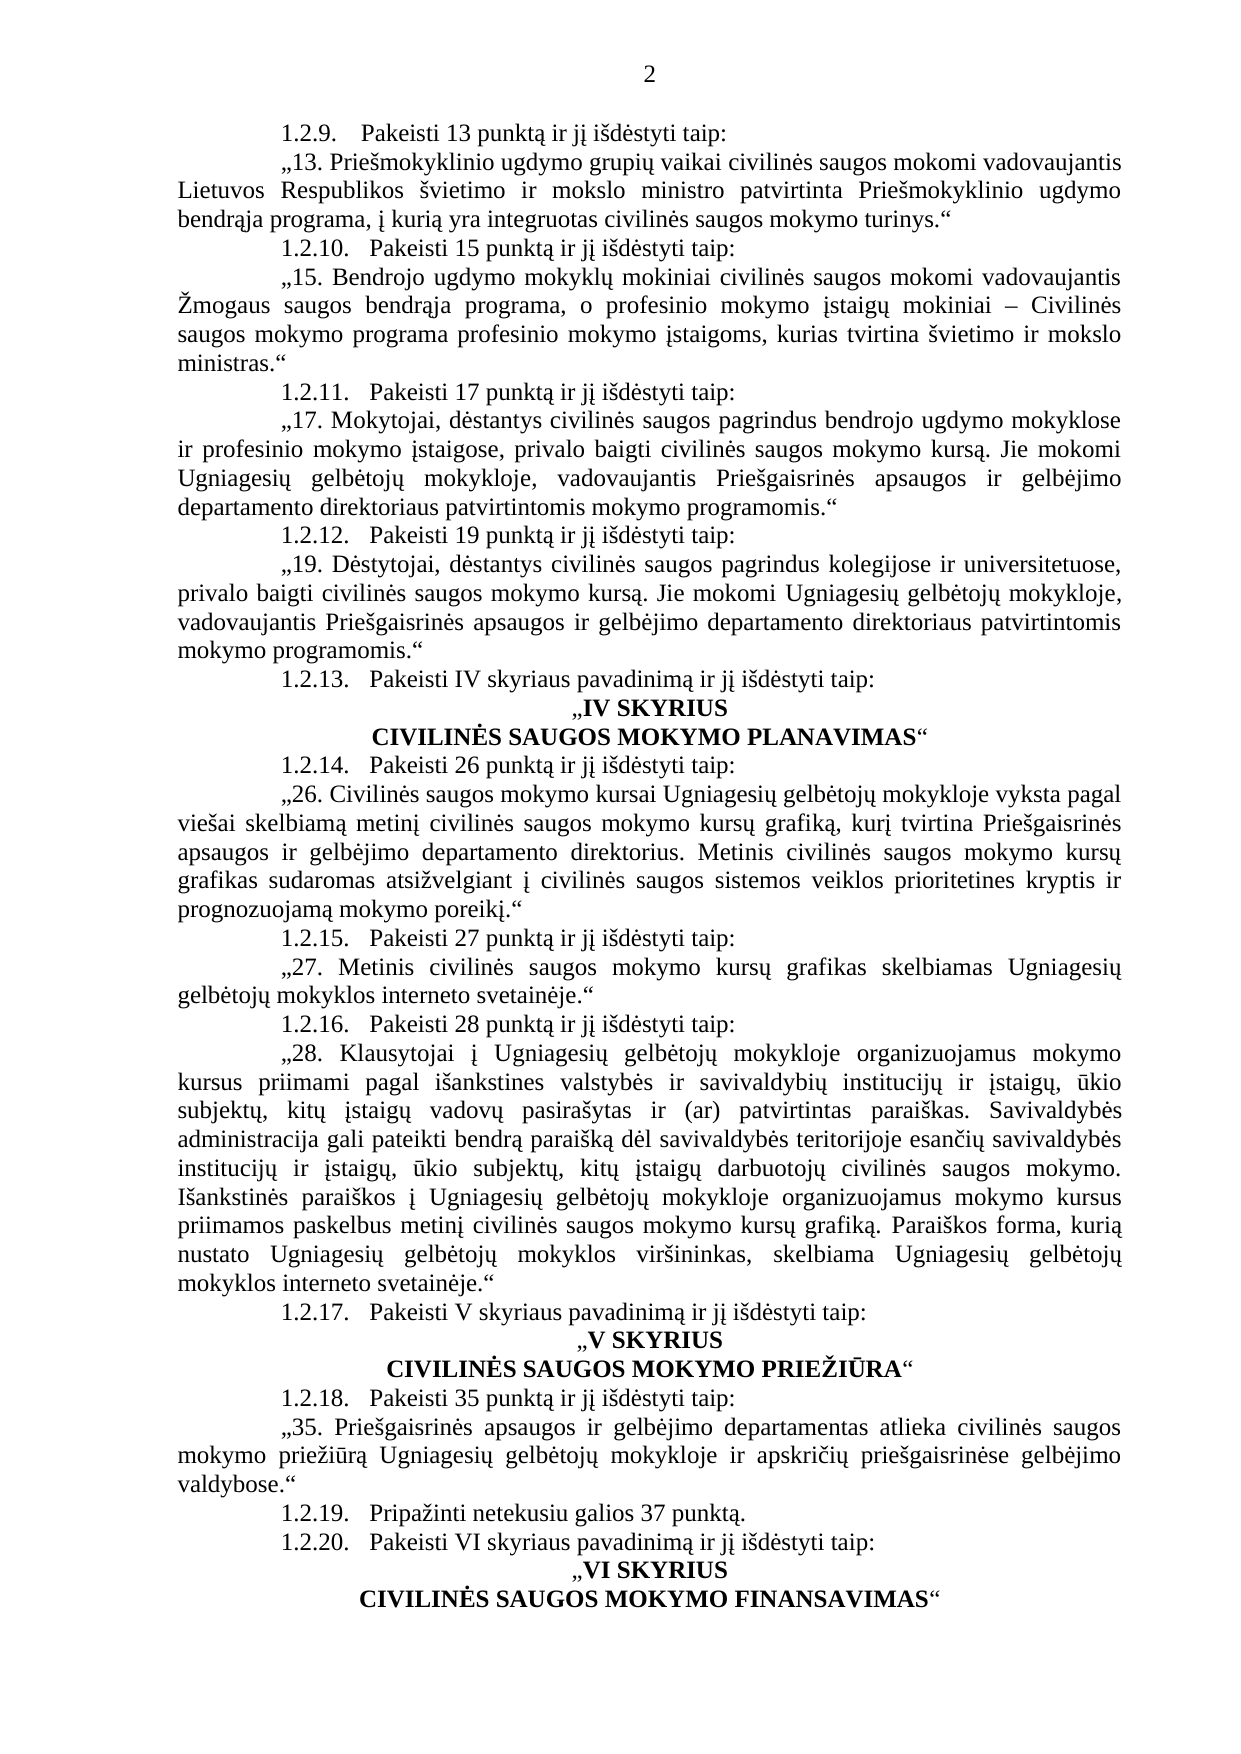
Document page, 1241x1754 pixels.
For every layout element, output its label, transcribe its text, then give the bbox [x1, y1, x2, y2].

text 1.2.19. Pripažinti netekusiu galios 37 punktą. [281, 1498, 1122, 1527]
text 1.2.11. Pakeisti 17 punktą ir jį išdėstyti taip: [281, 377, 1122, 406]
text „26. Civilinės saugos mokymo kursai Ugniagesių gelbėtojų mokykloje vyksta pagal viešai skelbiamą metinį civilinės saugos mokymo kursų grafiką, kurį tvirtina Priešgaisrinės apsaugos ir gelbėjimo departamento direktorius. Metinis civilinės saugos mokymo kursų grafikas sudaromas atsižvelgiant į civilinės saugos sistemos veiklos prioritetines kryptis ir prognozuojamą mokymo poreikį.“ [177, 779, 1122, 923]
text 1.2.10. Pakeisti 15 punktą ir jį išdėstyti taip: [281, 233, 1122, 262]
text CIVILINĖS SAUGOS MOKYMO PRIEŽIŪRA“ [177, 1354, 1122, 1383]
text 1.2.15. Pakeisti 27 punktą ir jį išdėstyti taip: [281, 923, 1122, 952]
text CIVILINĖS SAUGOS MOKYMO PLANAVIMAS“ [177, 722, 1122, 751]
text „27. Metinis civilinės saugos mokymo kursų grafikas skelbiamas Ugniagesių gelbėtojų mokyklos interneto svetainėje.“ [177, 952, 1122, 1009]
text 1.2.16. Pakeisti 28 punktą ir jį išdėstyti taip: [281, 1009, 1122, 1038]
text „V SKYRIUS [177, 1326, 1122, 1354]
text „VI SKYRIUS [177, 1556, 1122, 1584]
text „17. Mokytojai, dėstantys civilinės saugos pagrindus bendrojo ugdymo mokyklose ir profesinio mokymo įstaigose, privalo baigti civilinės saugos mokymo kursą. Jie mokomi Ugniagesių gelbėtojų mokykloje, vadovaujantis Priešgaisrinės apsaugos ir gelbėjimo departamento direktoriaus patvirtintomis mokymo programomis.“ [177, 406, 1122, 521]
text 1.2.12. Pakeisti 19 punktą ir jį išdėstyti taip: [281, 521, 1122, 549]
text „35. Priešgaisrinės apsaugos ir gelbėjimo departamentas atlieka civilinės saugos mokymo priežiūrą Ugniagesių gelbėtojų mokykloje ir apskričių priešgaisrinėse gelbėjimo valdybose.“ [177, 1412, 1122, 1498]
text „28. Klausytojai į Ugniagesių gelbėtojų mokykloje organizuojamus mokymo kursus priimami pagal išankstines valstybės ir savivaldybių institucijų ir įstaigų, ūkio subjektų, kitų įstaigų vadovų pasirašytas ir (ar) patvirtintas paraiškas. Savivaldybės administracija gali pateikti bendrą paraišką dėl savivaldybės teritorijoje esančių savivaldybės institucijų ir įstaigų, ūkio subjektų, kitų įstaigų darbuotojų civilinės saugos mokymo. Išankstinės paraiškos į Ugniagesių gelbėtojų mokykloje organizuojamus mokymo kursus priimamos paskelbus metinį civilinės saugos mokymo kursų grafiką. Paraiškos forma, kurią nustato Ugniagesių gelbėtojų mokyklos viršininkas, skelbiama Ugniagesių gelbėtojų mokyklos interneto svetainėje.“ [177, 1038, 1122, 1297]
text „13. Priešmokyklinio ugdymo grupių vaikai civilinės saugos mokomi vadovaujantis Lietuvos Respublikos švietimo ir mokslo ministro patvirtinta Priešmokyklinio ugdymo bendrąja programa, į kurią yra integruotas civilinės saugos mokymo turinys.“ [177, 147, 1122, 233]
text 1.2.17. Pakeisti V skyriaus pavadinimą ir jį išdėstyti taip: [281, 1297, 1122, 1326]
text 1.2.14. Pakeisti 26 punktą ir jį išdėstyti taip: [281, 751, 1122, 779]
text „19. Dėstytojai, dėstantys civilinės saugos pagrindus kolegijose ir universitetuose, privalo baigti civilinės saugos mokymo kursą. Jie mokomi Ugniagesių gelbėtojų mokykloje, vadovaujantis Priešgaisrinės apsaugos ir gelbėjimo departamento direktoriaus patvirtintomis mokymo programomis.“ [177, 549, 1122, 664]
text 1.2.13. Pakeisti IV skyriaus pavadinimą ir jį išdėstyti taip: [281, 664, 1122, 693]
text 1.2.20. Pakeisti VI skyriaus pavadinimą ir jį išdėstyti taip: [281, 1527, 1122, 1556]
text 1.2.9. Pakeisti 13 punktą ir jį išdėstyti taip: [281, 118, 1122, 147]
text „15. Bendrojo ugdymo mokyklų mokiniai civilinės saugos mokomi vadovaujantis Žmogaus saugos bendrąja programa, o profesinio mokymo įstaigų mokiniai – Civilinės saugos mokymo programa profesinio mokymo įstaigoms, kurias tvirtina švietimo ir mokslo ministras.“ [177, 262, 1122, 377]
text „IV SKYRIUS [177, 693, 1122, 722]
text CIVILINĖS SAUGOS MOKYMO FINANSAVIMAS“ [177, 1584, 1122, 1613]
text 1.2.18. Pakeisti 35 punktą ir jį išdėstyti taip: [281, 1383, 1122, 1412]
